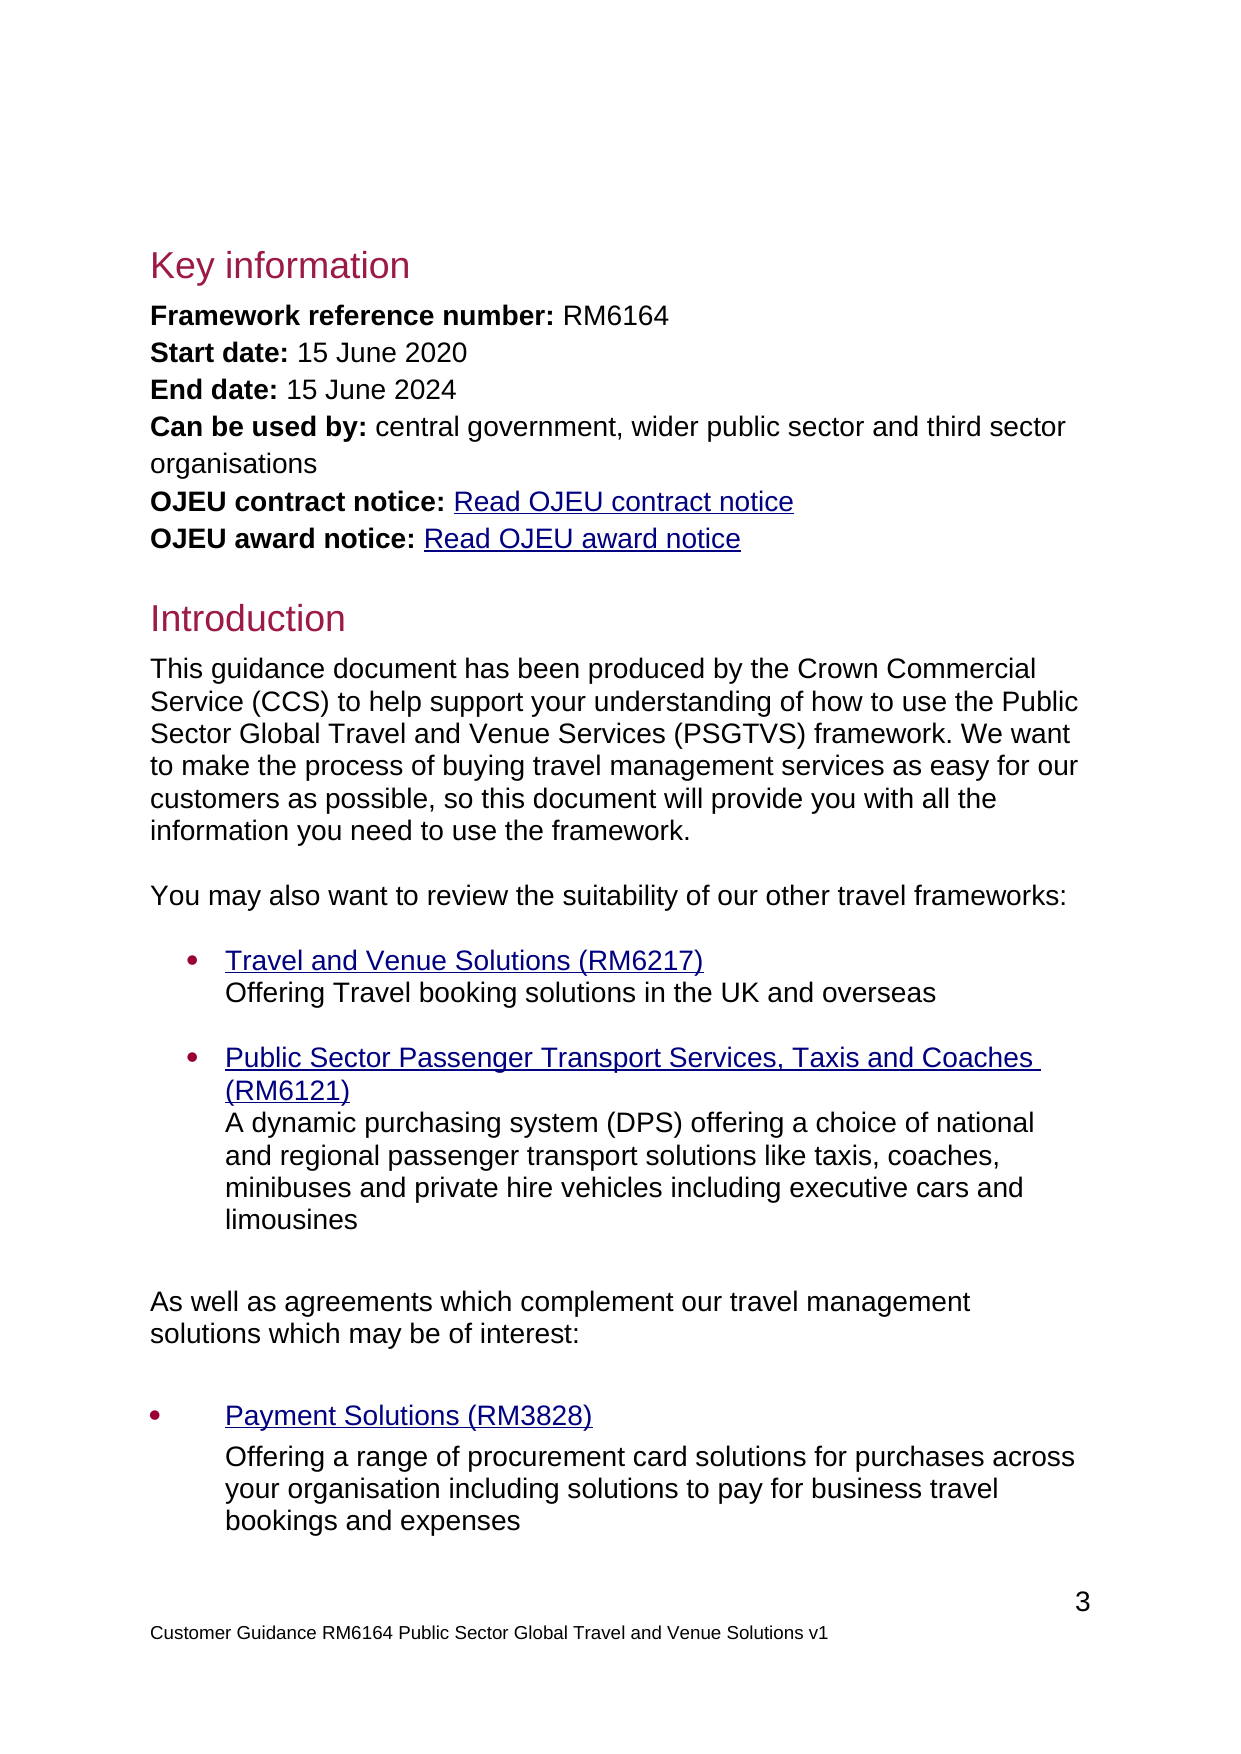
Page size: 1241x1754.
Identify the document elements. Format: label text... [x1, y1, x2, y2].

text OJEU award notice: Read OJEU award notice [150, 522, 1090, 554]
list Offering Travel booking solutions in the UK and overseas [225, 976, 1090, 1009]
text OJEU contract notice: Read OJEU contract notice [150, 485, 1090, 517]
text As well as agreements which complement our travel management solutions which may be of interest: [150, 1285, 1078, 1349]
subtitle Introduction [150, 597, 1090, 640]
list Payment Solutions (RM3828) [150, 1399, 1078, 1431]
list Public Sector Passenger Transport Services, Taxis and Coaches (RM6121) [187, 1041, 1090, 1106]
text Can be used by: central government, wider public sector and third sector organisations [150, 410, 1090, 480]
text Start date: 15 June 2020 [150, 336, 1090, 368]
text End date: 15 June 2024 [150, 373, 1090, 406]
text Framework reference number: RM6164 [150, 299, 1090, 331]
subtitle Key information [150, 243, 1090, 286]
text You may also want to review the suitability of our other travel frameworks: [150, 879, 1090, 911]
text Offering a range of procurement card solutions for purchases across your organisation including solutions to pay for business travel bookings and expenses [225, 1439, 1078, 1537]
text This guidance document has been produced by the Crown Commercial Service (CCS) to help support your understanding of how to use the Public Sector Global Travel and Venue Services (PSGTVS) framework. We want to make the process of buying travel management services as easy for our customers as possible, so this document will provide you with all the information you need to use the framework. [150, 652, 1090, 847]
list Travel and Venue Solutions (RM6217) [187, 944, 1090, 976]
text A dynamic purchasing system (DPS) offering a choice of national and regional passenger transport solutions like taxis, coaches, minibuses and private hire vehicles including executive cars and limousines [225, 1106, 1078, 1236]
